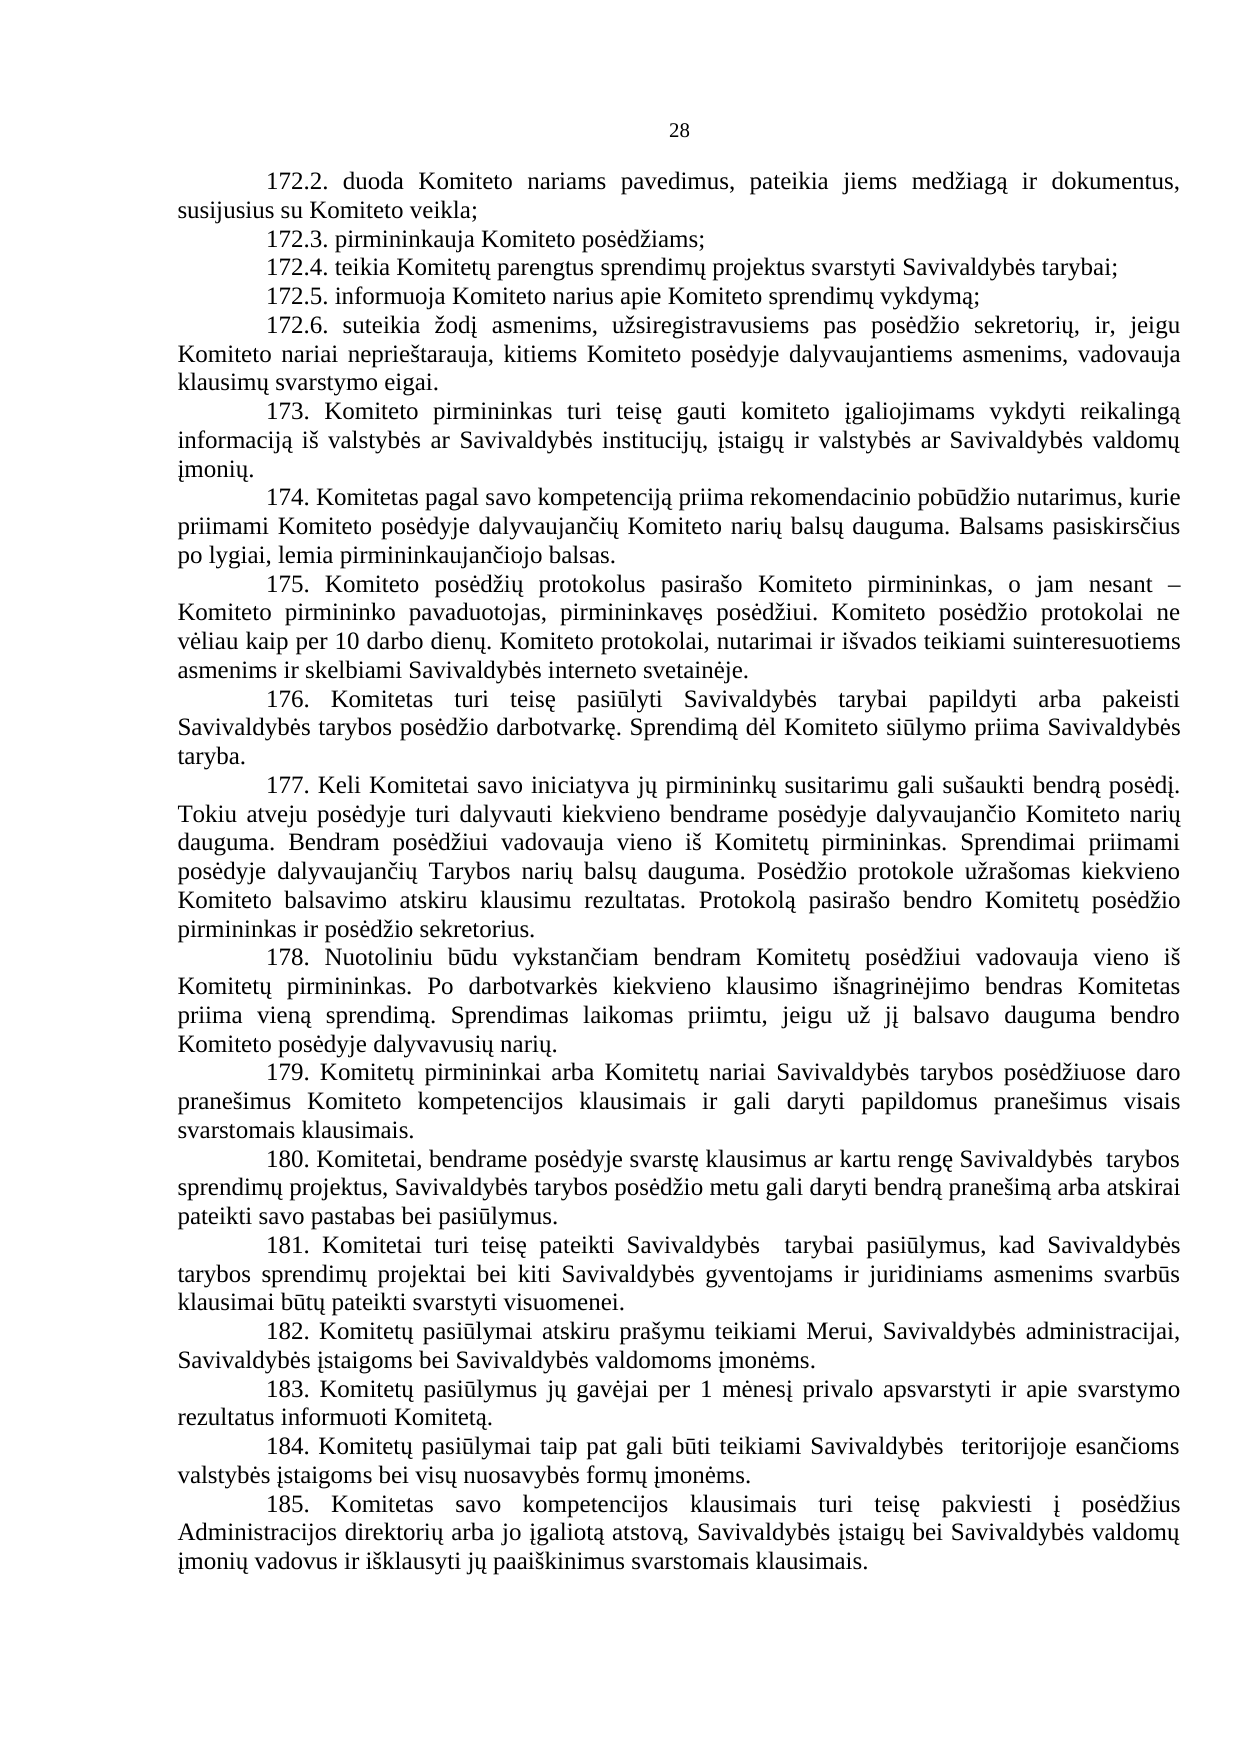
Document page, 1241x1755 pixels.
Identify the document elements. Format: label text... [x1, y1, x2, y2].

text 182. Komitetų pasiūlymai atskiru prašymu teikiami Merui, Savivaldybės administracijai, Savivaldybės įstaigoms bei Savivaldybės valdomoms įmonėms. [177, 1316, 1181, 1374]
text 184. Komitetų pasiūlymai taip pat gali būti teikiami Savivaldybės teritorijoje esančioms valstybės įstaigoms bei visų nuosavybės formų įmonėms. [177, 1431, 1181, 1489]
text 176. Komitetas turi teisę pasiūlyti Savivaldybės tarybai papildyti arba pakeisti Savivaldybės tarybos posėdžio darbotvarkę. Sprendimą dėl Komiteto siūlymo priima Savivaldybės taryba. [177, 684, 1181, 770]
text 172.6. suteikia žodį asmenims, užsiregistravusiems pas posėdžio sekretorių, ir, jeigu Komiteto nariai neprieštarauja, kitiems Komiteto posėdyje dalyvaujantiems asmenims, vadovauja klausimų svarstymo eigai. [177, 310, 1181, 396]
text 180. Komitetai, bendrame posėdyje svarstę klausimus ar kartu rengę Savivaldybės tarybos sprendimų projektus, Savivaldybės tarybos posėdžio metu gali daryti bendrą pranešimą arba atskirai pateikti savo pastabas bei pasiūlymus. [177, 1144, 1181, 1230]
text 175. Komiteto posėdžių protokolus pasirašo Komiteto pirmininkas, o jam nesant – Komiteto pirmininko pavaduotojas, pirmininkavęs posėdžiui. Komiteto posėdžio protokolai ne vėliau kaip per 10 darbo dienų. Komiteto protokolai, nutarimai ir išvados teikiami suinteresuotiems asmenims ir skelbiami Savivaldybės interneto svetainėje. [177, 569, 1181, 684]
text 172.2. duoda Komiteto nariams pavedimus, pateikia jiems medžiagą ir dokumentus, susijusius su Komiteto veikla; [177, 166, 1181, 224]
text 172.3. pirmininkauja Komiteto posėdžiams; [177, 224, 1181, 252]
text 178. Nuotoliniu būdu vykstančiam bendram Komitetų posėdžiui vadovauja vieno iš Komitetų pirmininkas. Po darbotvarkės kiekvieno klausimo išnagrinėjimo bendras Komitetas priima vieną sprendimą. Sprendimas laikomas priimtu, jeigu už jį balsavo dauguma bendro Komiteto posėdyje dalyvavusių narių. [177, 942, 1181, 1057]
text 177. Keli Komitetai savo iniciatyva jų pirmininkų susitarimu gali sušaukti bendrą posėdį. Tokiu atveju posėdyje turi dalyvauti kiekvieno bendrame posėdyje dalyvaujančio Komiteto narių dauguma. Bendram posėdžiui vadovauja vieno iš Komitetų pirmininkas. Sprendimai priimami posėdyje dalyvaujančių Tarybos narių balsų dauguma. Posėdžio protokole užrašomas kiekvieno Komiteto balsavimo atskiru klausimu rezultatas. Protokolą pasirašo bendro Komitetų posėdžio pirmininkas ir posėdžio sekretorius. [177, 770, 1181, 942]
text 185. Komitetas savo kompetencijos klausimais turi teisę pakviesti į posėdžius Administracijos direktorių arba jo įgaliotą atstovą, Savivaldybės įstaigų bei Savivaldybės valdomų įmonių vadovus ir išklausyti jų paaiškinimus svarstomais klausimais. [177, 1489, 1181, 1575]
text 172.4. teikia Komitetų parengtus sprendimų projektus svarstyti Savivaldybės tarybai; [177, 252, 1181, 281]
text 174. Komitetas pagal savo kompetenciją priima rekomendacinio pobūdžio nutarimus, kurie priimami Komiteto posėdyje dalyvaujančių Komiteto narių balsų dauguma. Balsams pasiskirsčius po lygiai, lemia pirmininkaujančiojo balsas. [177, 482, 1181, 569]
text 173. Komiteto pirmininkas turi teisę gauti komiteto įgaliojimams vykdyti reikalingą informaciją iš valstybės ar Savivaldybės institucijų, įstaigų ir valstybės ar Savivaldybės valdomų įmonių. [177, 396, 1181, 482]
text 179. Komitetų pirmininkai arba Komitetų nariai Savivaldybės tarybos posėdžiuose daro pranešimus Komiteto kompetencijos klausimais ir gali daryti papildomus pranešimus visais svarstomais klausimais. [177, 1057, 1181, 1144]
text 181. Komitetai turi teisę pateikti Savivaldybės tarybai pasiūlymus, kad Savivaldybės tarybos sprendimų projektai bei kiti Savivaldybės gyventojams ir juridiniams asmenims svarbūs klausimai būtų pateikti svarstyti visuomenei. [177, 1230, 1181, 1316]
text 172.5. informuoja Komiteto narius apie Komiteto sprendimų vykdymą; [177, 281, 1181, 310]
text 183. Komitetų pasiūlymus jų gavėjai per 1 mėnesį privalo apsvarstyti ir apie svarstymo rezultatus informuoti Komitetą. [177, 1374, 1181, 1431]
